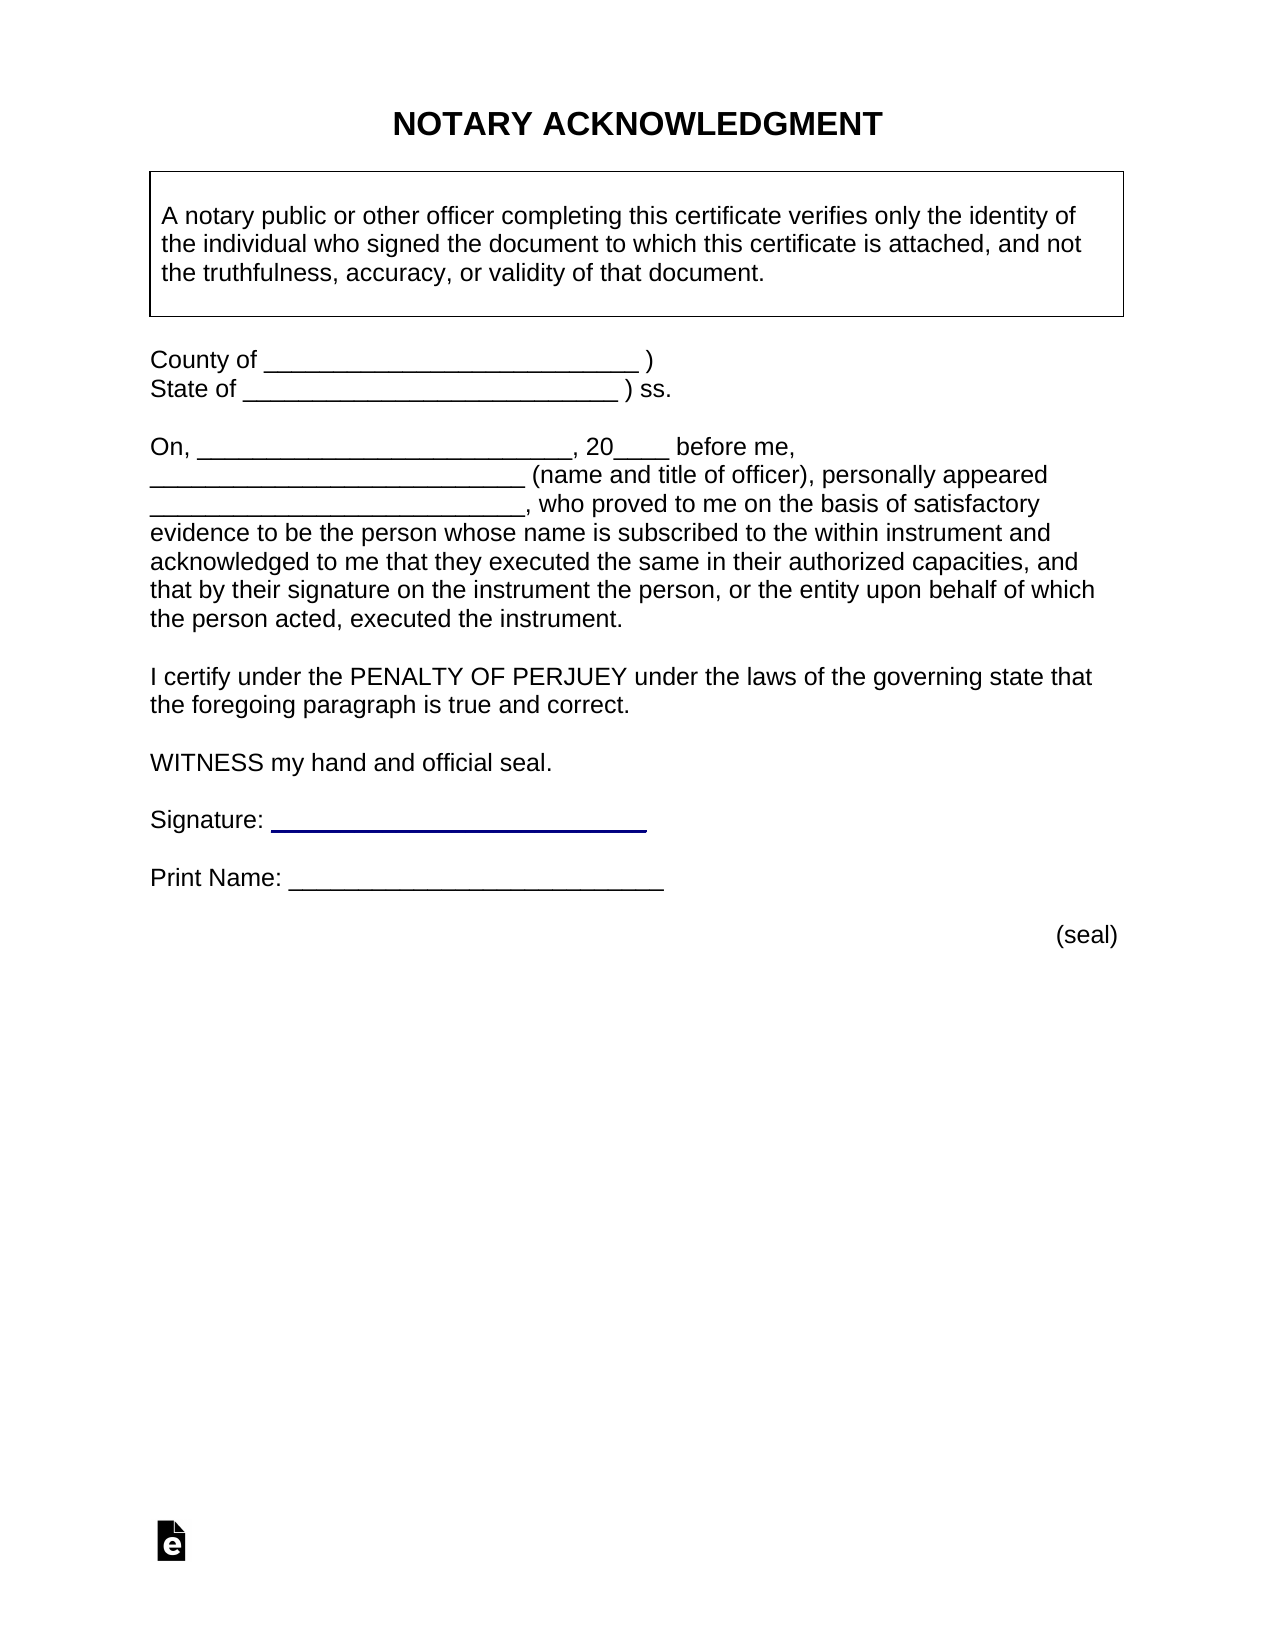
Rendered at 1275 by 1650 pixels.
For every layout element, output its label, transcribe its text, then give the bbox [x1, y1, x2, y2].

text State of ___________________________ ) ss. [150, 374, 1125, 403]
text WITNESS my hand and official seal. [150, 748, 1125, 777]
table_header A notary public or other officer completing this certificate verifies only the identity of the individual who signed the document to which this certificate is attached, and not the truthfulness, accuracy, or validity of that document. [151, 172, 1123, 316]
text I certify under the PENALTY OF PERJUEY under the laws of the governing state that the foregoing paragraph is true and correct. [150, 662, 1125, 719]
text (seal) [150, 921, 1125, 949]
text Signature: ___________________________ [150, 777, 1125, 834]
text County of ___________________________ ) [150, 346, 1125, 374]
text NOTARY ACKNOWLEDGMENT [150, 104, 1125, 142]
text Print Name: ___________________________ [150, 863, 1125, 892]
text On, ___________________________, 20____ before me, ___________________________ (name and title of officer), personally appeared ___________________________, who proved to me on the basis of satisfactory evidence to be the person whose name is subscribed to the within instrument and acknowledged to me that they executed the same in their authorized capacities, and that by their signature on the instrument the person, or the entity upon behalf of which the person acted, executed the instrument. [150, 432, 1125, 633]
